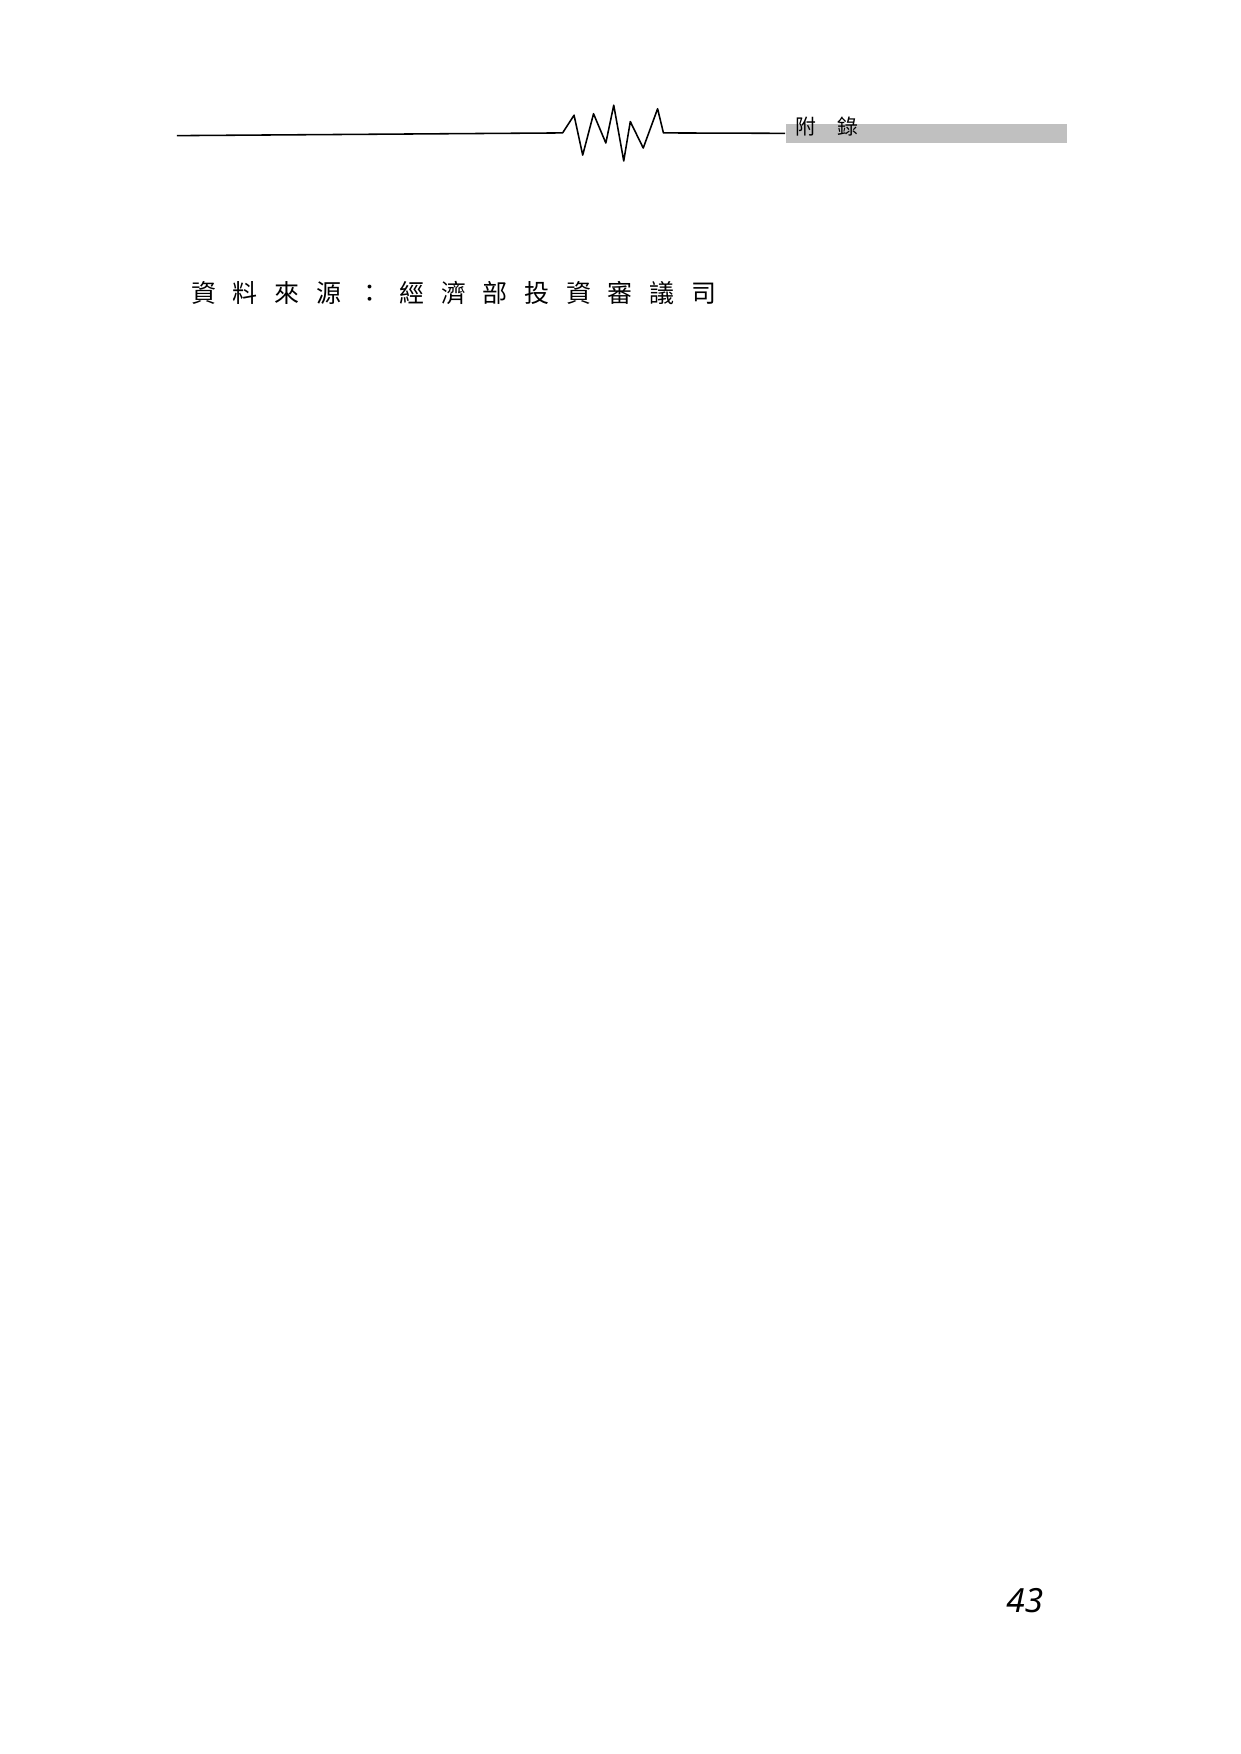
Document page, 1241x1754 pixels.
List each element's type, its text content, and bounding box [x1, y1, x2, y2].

text 資料來源：經濟部投資審議司 [183, 250, 1058, 313]
